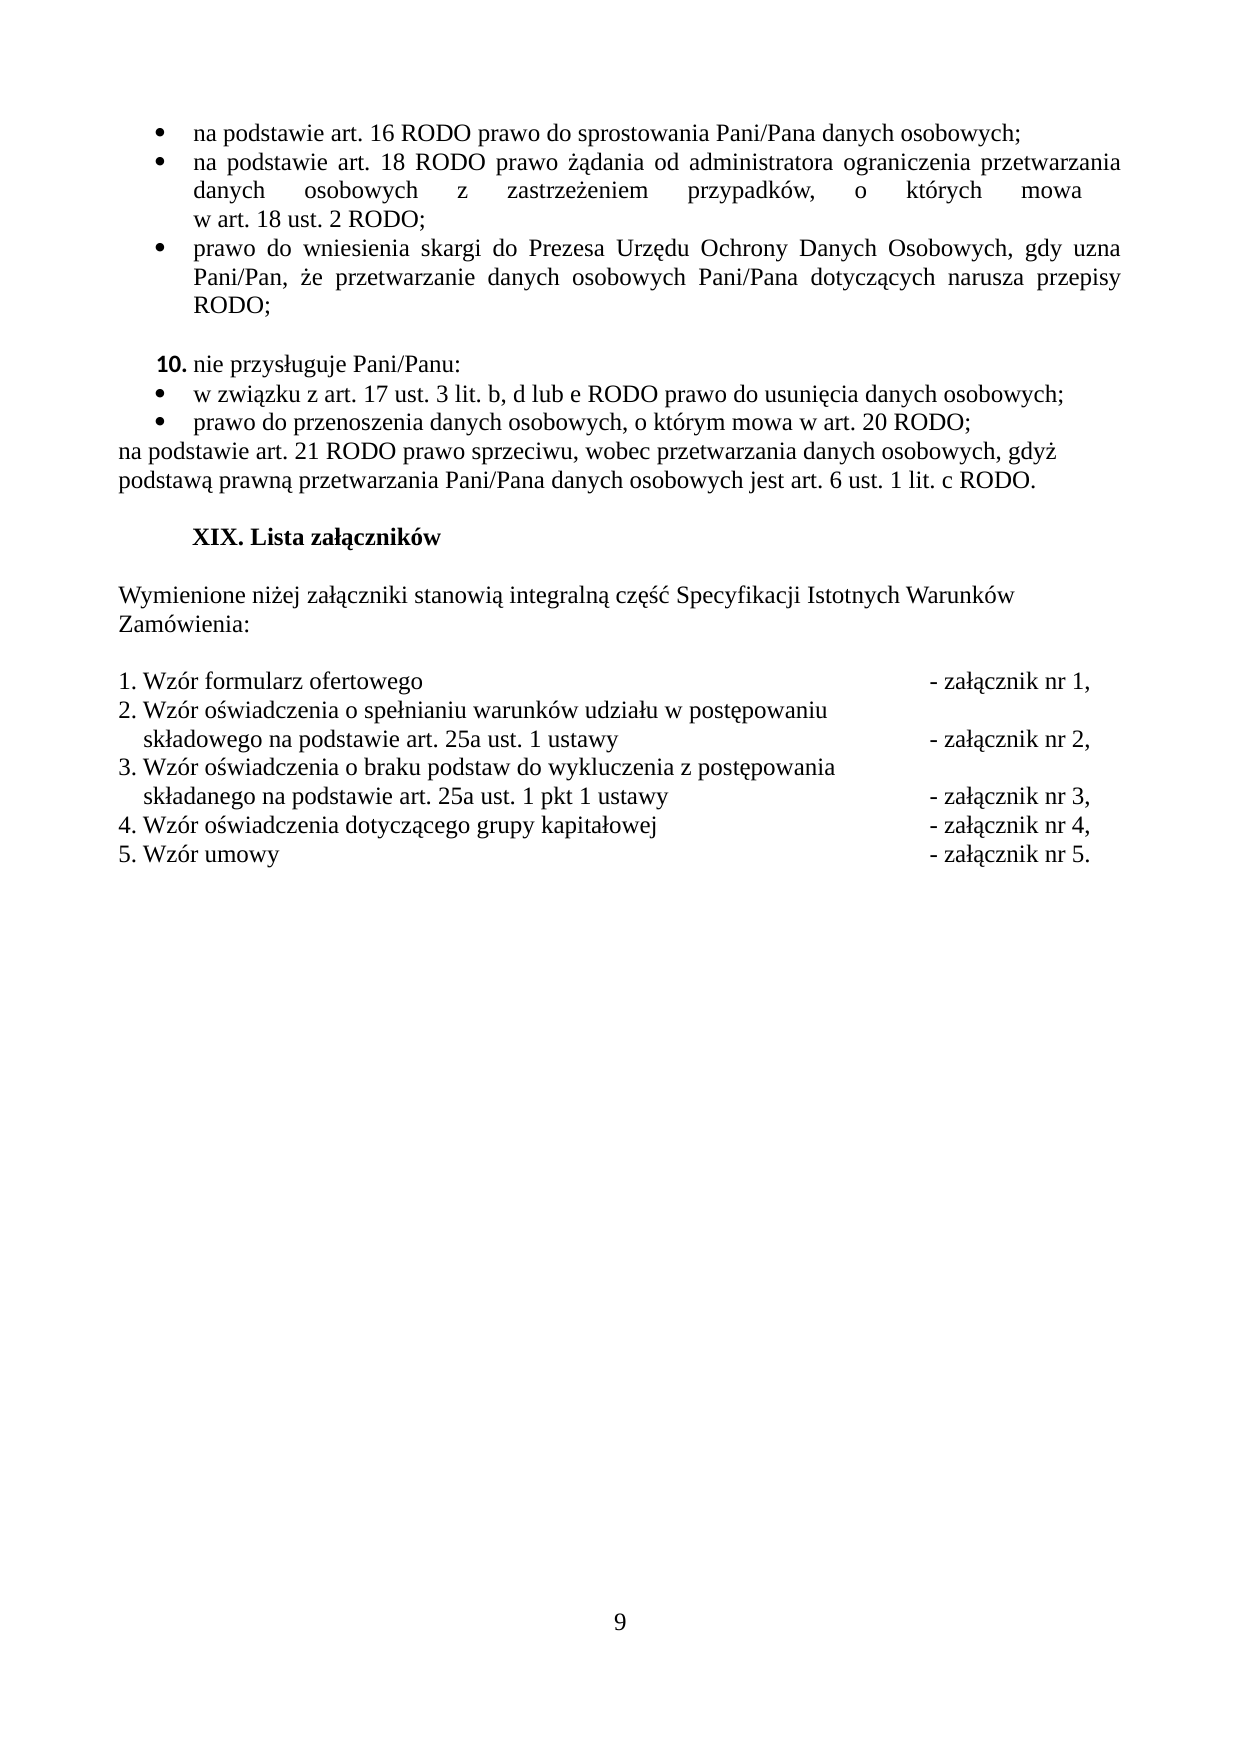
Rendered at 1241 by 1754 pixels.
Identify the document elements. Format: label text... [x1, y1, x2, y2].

text 5. Wzór umowy - załącznik nr 5. [118, 839, 1122, 867]
text składowego na podstawie art. 25a ust. 1 ustawy - załącznik nr 2, [118, 724, 1122, 752]
list na podstawie art. 16 RODO prawo do sprostowania Pani/Pana danych osobowych; [156, 118, 1122, 147]
list prawo do wniesienia skargi do Prezesa Urzędu Ochrony Danych Osobowych, gdy uzna Pani/Pan, że przetwarzanie danych osobowych Pani/Pana dotyczących narusza przepisy RODO; [156, 233, 1122, 319]
text XIX. Lista załączników [118, 522, 1122, 551]
text Zamówienia: [118, 609, 1122, 637]
list w związku z art. 17 ust. 3 lit. b, d lub e RODO prawo do usunięcia danych osobowych; [156, 379, 1122, 407]
text 2. Wzór oświadczenia o spełnianiu warunków udziału w postępowaniu [118, 695, 1122, 724]
list nie przysługuje Pani/Panu: [156, 348, 1122, 379]
list na podstawie art. 18 RODO prawo żądania od administratora ograniczenia przetwarzania danych osobowych z zastrzeżeniem przypadków, o których mowa w art. 18 ust. 2 RODO; [156, 147, 1122, 233]
text na podstawie art. 21 RODO prawo sprzeciwu, wobec przetwarzania danych osobowych, gdyż podstawą prawną przetwarzania Pani/Pana danych osobowych jest art. 6 ust. 1 lit. c RODO. [118, 436, 1122, 494]
text 1. Wzór formularz ofertowego - załącznik nr 1, [118, 666, 1122, 695]
text 3. Wzór oświadczenia o braku podstaw do wykluczenia z postępowania [118, 752, 1122, 781]
text Wymienione niżej załączniki stanowią integralną część Specyfikacji Istotnych Warunków [118, 580, 1122, 609]
list prawo do przenoszenia danych osobowych, o którym mowa w art. 20 RODO; [156, 407, 1122, 436]
text 4. Wzór oświadczenia dotyczącego grupy kapitałowej - załącznik nr 4, [118, 810, 1122, 839]
text składanego na podstawie art. 25a ust. 1 pkt 1 ustawy - załącznik nr 3, [118, 781, 1122, 810]
